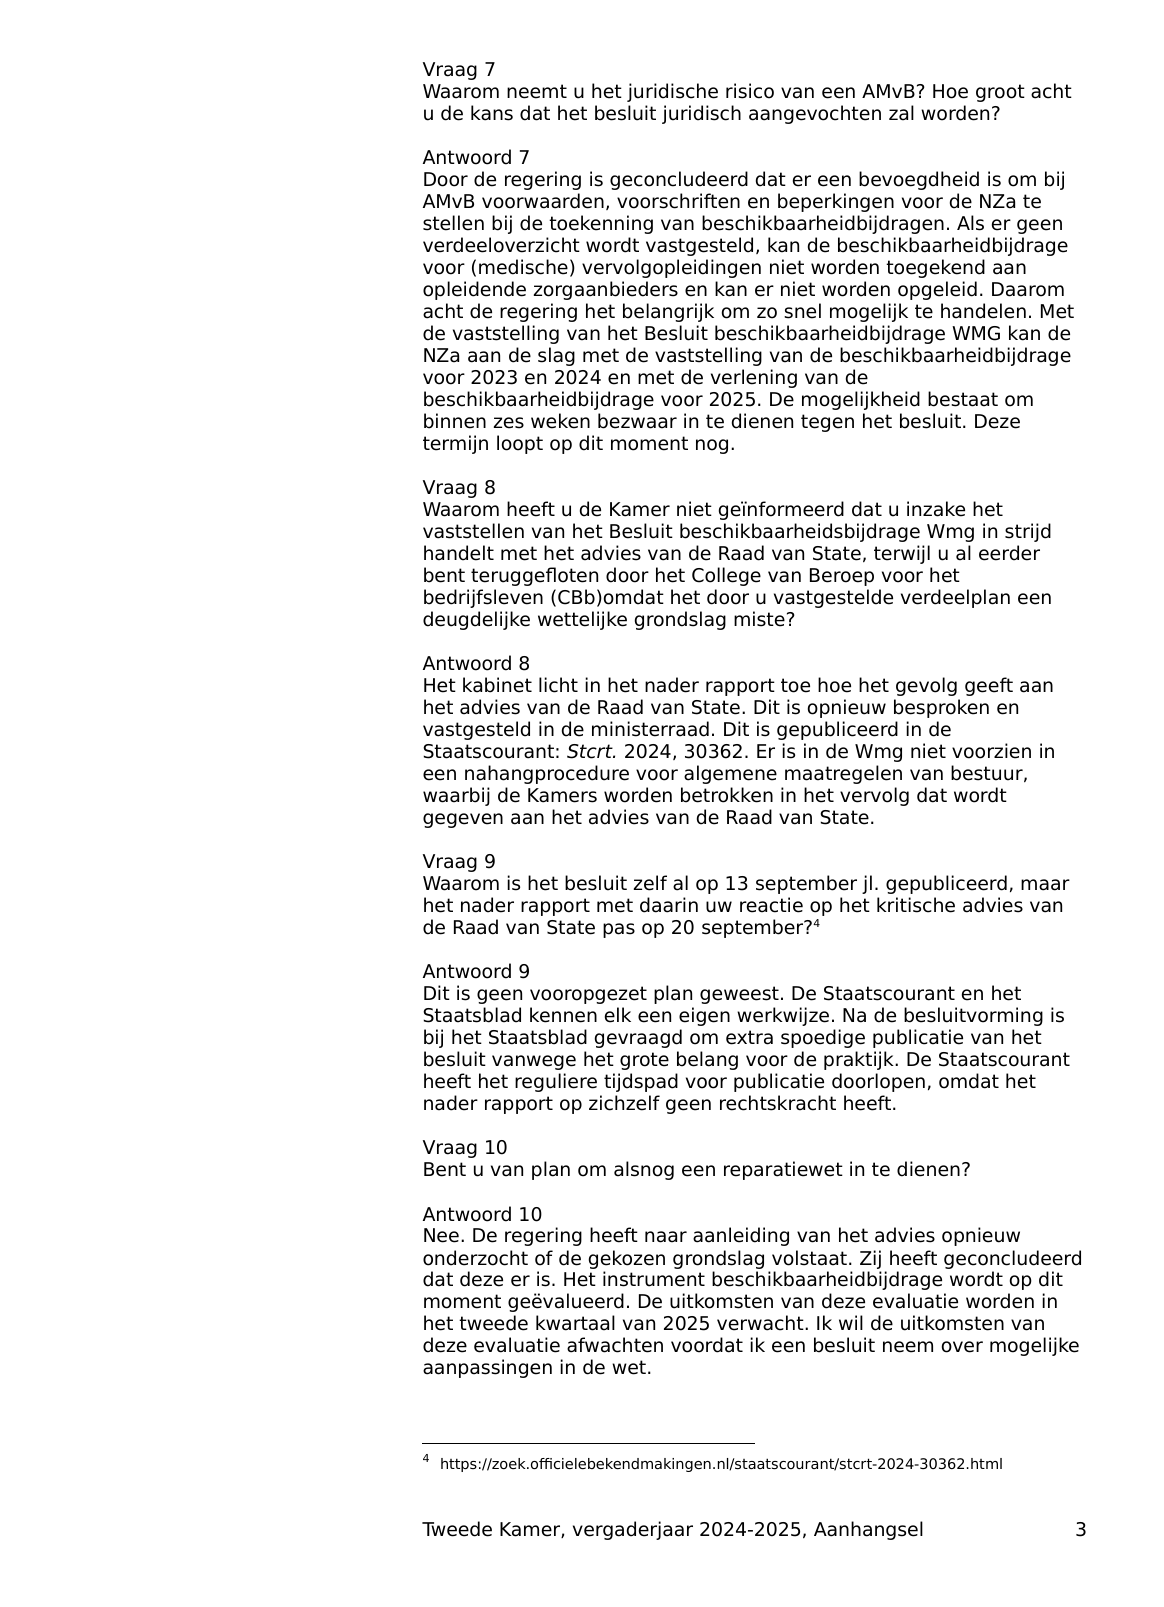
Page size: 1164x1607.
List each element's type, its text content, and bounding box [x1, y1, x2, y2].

text Het kabinet licht in het nader rapport toe hoe het gevolg geeft aan het advies van de Raad van State. Dit is opnieuw besproken en vastgesteld in de ministerraad. Dit is gepubliceerd in de Staatscourant: Stcrt. 2024, 30362. Er is in de Wmg niet voorzien in een nahangprocedure voor algemene maatregelen van bestuur, waarbij de Kamers worden betrokken in het vervolg dat wordt gegeven aan het advies van de Raad van State. [422, 675, 1087, 829]
text Waarom heeft u de Kamer niet geïnformeerd dat u inzake het vaststellen van het Besluit beschikbaarheidsbijdrage Wmg in strijd handelt met het advies van de Raad van State, terwijl u al eerder bent teruggefloten door het College van Beroep voor het bedrijfsleven (CBb)omdat het door u vastgestelde verdeelplan een deugdelijke wettelijke grondslag miste? [422, 499, 1087, 631]
text Antwoord 7 [422, 147, 1087, 169]
text Vraag 9 [422, 851, 1087, 873]
text Vraag 7 [422, 59, 1087, 81]
text Vraag 8 [422, 477, 1087, 499]
text https://zoek.officielebekendmakingen.nl/staatscourant/stcrt-2024-30362.html [422, 1452, 1087, 1474]
text Bent u van plan om alsnog een reparatiewet in te dienen? [422, 1159, 1087, 1181]
text Antwoord 9 [422, 961, 1087, 983]
text Antwoord 10 [422, 1203, 1087, 1225]
text Waarom neemt u het juridische risico van een AMvB? Hoe groot acht u de kans dat het besluit juridisch aangevochten zal worden? [422, 81, 1087, 125]
text Nee. De regering heeft naar aanleiding van het advies opnieuw onderzocht of de gekozen grondslag volstaat. Zij heeft geconcludeerd dat deze er is. Het instrument beschikbaarheidbijdrage wordt op dit moment geëvalueerd. De uitkomsten van deze evaluatie worden in het tweede kwartaal van 2025 verwacht. Ik wil de uitkomsten van deze evaluatie afwachten voordat ik een besluit neem over mogelijke aanpassingen in de wet. [422, 1225, 1087, 1379]
text Vraag 10 [422, 1137, 1087, 1159]
text Waarom is het besluit zelf al op 13 september jl. gepubliceerd, maar het nader rapport met daarin uw reactie op het kritische advies van de Raad van State pas op 20 september? [422, 873, 1087, 939]
text Dit is geen vooropgezet plan geweest. De Staatscourant en het Staatsblad kennen elk een eigen werkwijze. Na de besluitvorming is bij het Staatsblad gevraagd om extra spoedige publicatie van het besluit vanwege het grote belang voor de praktijk. De Staatscourant heeft het reguliere tijdspad voor publicatie doorlopen, omdat het nader rapport op zichzelf geen rechtskracht heeft. [422, 983, 1087, 1115]
text Door de regering is geconcludeerd dat er een bevoegdheid is om bij AMvB voorwaarden, voorschriften en beperkingen voor de NZa te stellen bij de toekenning van beschikbaarheidbijdragen. Als er geen verdeeloverzicht wordt vastgesteld, kan de beschikbaarheidbijdrage voor (medische) vervolgopleidingen niet worden toegekend aan opleidende zorgaanbieders en kan er niet worden opgeleid. Daarom acht de regering het belangrijk om zo snel mogelijk te handelen. Met de vaststelling van het Besluit beschikbaarheidbijdrage WMG kan de NZa aan de slag met de vaststelling van de beschikbaarheidbijdrage voor 2023 en 2024 en met de verlening van de beschikbaarheidbijdrage voor 2025. De mogelijkheid bestaat om binnen zes weken bezwaar in te dienen tegen het besluit. Deze termijn loopt op dit moment nog. [422, 169, 1087, 455]
text Antwoord 8 [422, 653, 1087, 675]
